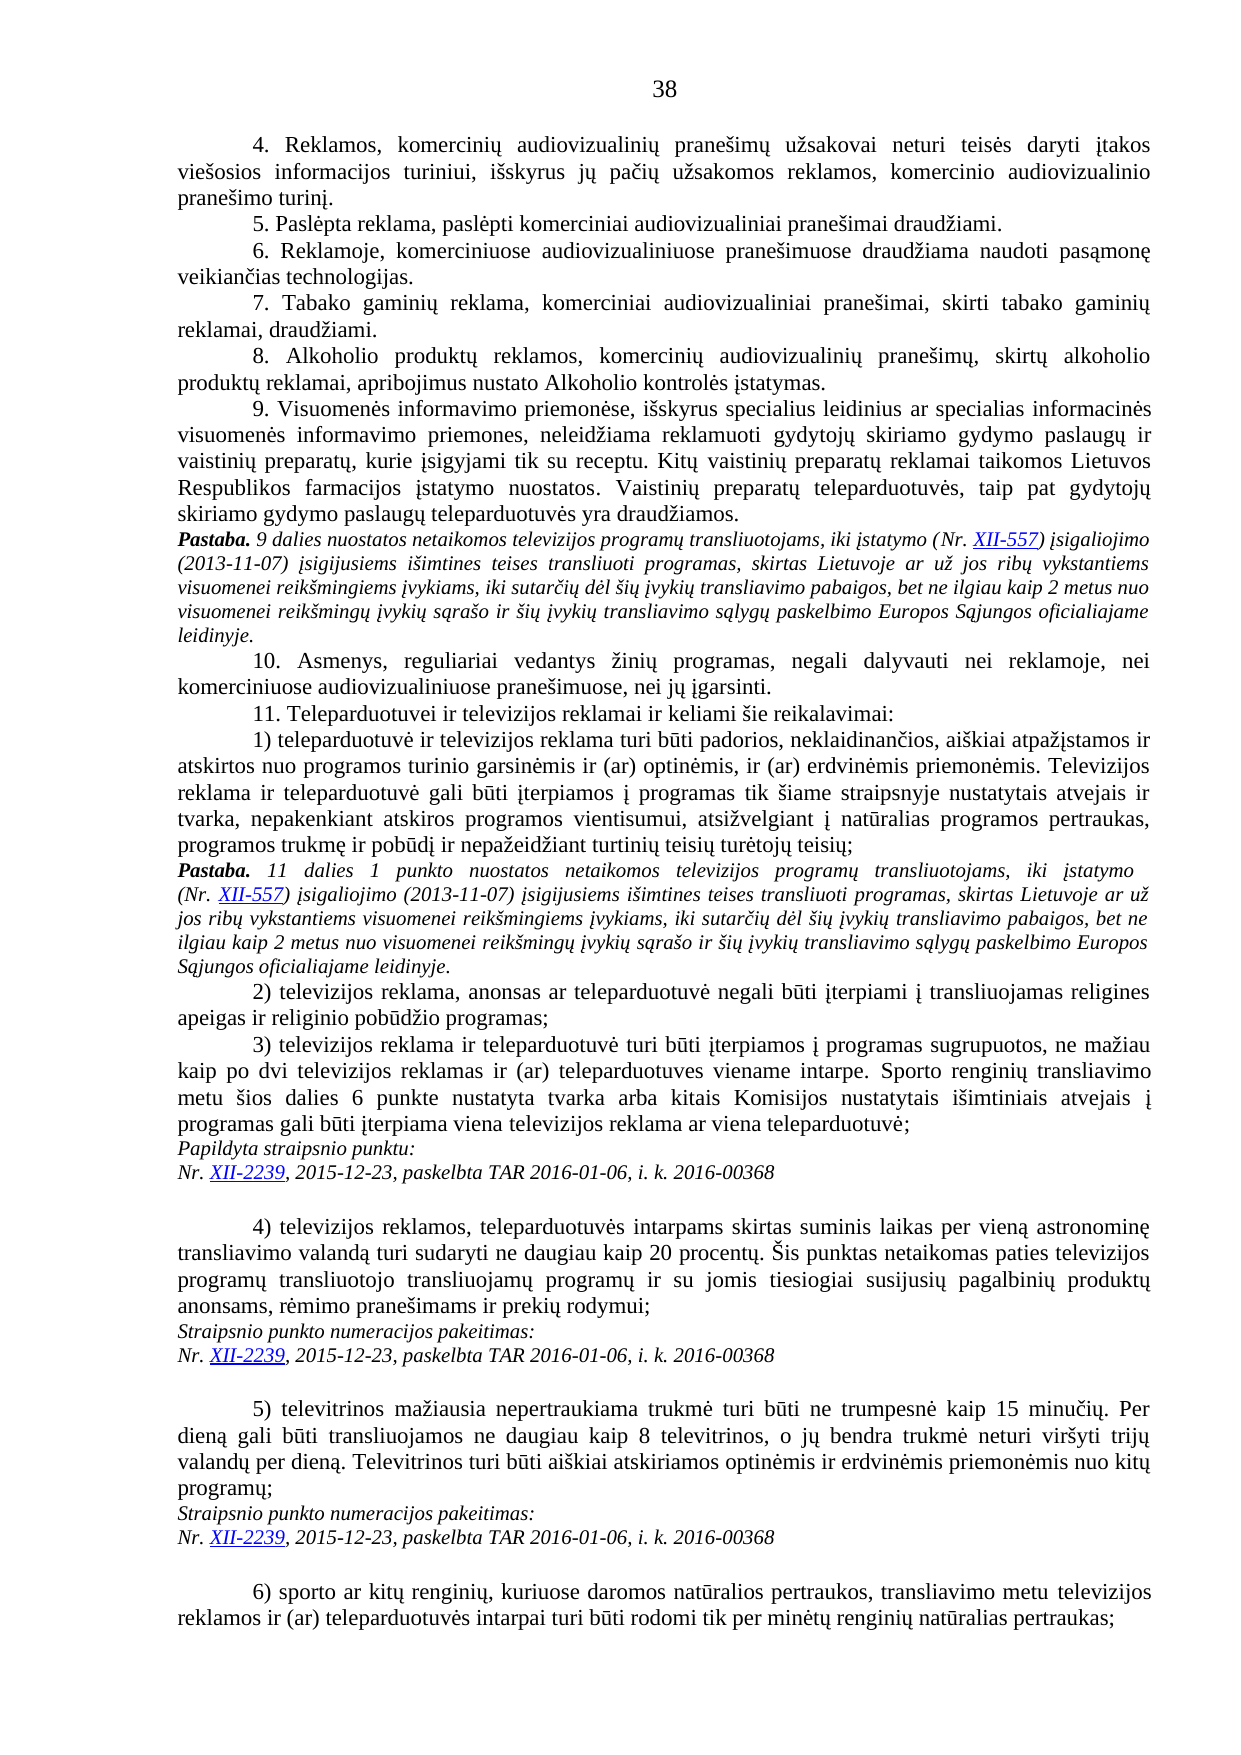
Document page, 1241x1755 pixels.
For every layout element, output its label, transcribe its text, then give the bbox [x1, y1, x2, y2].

text 5) televitrinos mažiausia nepertraukiama trukmė turi būti ne trumpesnė kaip 15 minučių. Per dieną gali būti transliuojamos ne daugiau kaip 8 televitrinos, o jų bendra trukmė neturi viršyti trijų valandų per dieną. Televitrinos turi būti aiškiai atskiriamos optinėmis ir erdvinėmis priemonėmis nuo kitų programų; [177, 1395, 1152, 1501]
text 3) televizijos reklama ir teleparduotuvė turi būti įterpiamos į programas sugrupuotos, ne mažiau kaip po dvi televizijos reklamas ir (ar) teleparduotuves viename intarpe. Sporto renginių transliavimo metu šios dalies 6 punkte nustatyta tvarka arba kitais Komisijos nustatytais išimtiniais atvejais į programas gali būti įterpiama viena televizijos reklama ar viena teleparduotuvė; [177, 1031, 1152, 1136]
text Pastaba. 11 dalies 1 punkto nuostatos netaikomos televizijos programų transliuotojams, iki įstatymo (Nr. XII-557) įsigaliojimo (2013-11-07) įsigijusiems išimtines teises transliuoti programas, skirtas Lietuvoje ar už jos ribų vykstantiems visuomenei reikšmingiems įvykiams, iki sutarčių dėl šių įvykių transliavimo pabaigos, bet ne ilgiau kaip 2 metus nuo visuomenei reikšmingų įvykių sąrašo ir šių įvykių transliavimo sąlygų paskelbimo Europos Sąjungos oficialiajame leidinyje. [177, 858, 1152, 978]
text 8. Alkoholio produktų reklamos, komercinių audiovizualinių pranešimų, skirtų alkoholio produktų reklamai, apribojimus nustato Alkoholio kontrolės įstatymas. [177, 342, 1152, 395]
text 6. Reklamoje, komerciniuose audiovizualiniuose pranešimuose draudžiama naudoti pasąmonę veikiančias technologijas. [177, 237, 1152, 289]
text 5. Paslėpta reklama, paslėpti komerciniai audiovizualiniai pranešimai draudžiami. [177, 210, 1152, 237]
text 9. Visuomenės informavimo priemonėse, išskyrus specialius leidinius ar specialias informacinės visuomenės informavimo priemones, neleidžiama reklamuoti gydytojų skiriamo gydymo paslaugų ir vaistinių preparatų, kurie įsigyjami tik su receptu. Kitų vaistinių preparatų reklamai taikomos Lietuvos Respublikos farmacijos įstatymo nuostatos. Vaistinių preparatų teleparduotuvės, taip pat gydytojų skiriamo gydymo paslaugų teleparduotuvės yra draudžiamos. [177, 395, 1152, 527]
text 7. Tabako gaminių reklama, komerciniai audiovizualiniai pranešimai, skirti tabako gaminių reklamai, draudžiami. [177, 289, 1152, 342]
text Pastaba. 9 dalies nuostatos netaikomos televizijos programų transliuotojams, iki įstatymo (Nr. XII-557) įsigaliojimo (2013-11-07) įsigijusiems išimtines teises transliuoti programas, skirtas Lietuvoje ar už jos ribų vykstantiems visuomenei reikšmingiems įvykiams, iki sutarčių dėl šių įvykių transliavimo pabaigos, bet ne ilgiau kaip 2 metus nuo visuomenei reikšmingų įvykių sąrašo ir šių įvykių transliavimo sąlygų paskelbimo Europos Sąjungos oficialiajame leidinyje. [177, 527, 1152, 647]
text 4) televizijos reklamos, teleparduotuvės intarpams skirtas suminis laikas per vieną astronominę transliavimo valandą turi sudaryti ne daugiau kaip 20 procentų. Šis punktas netaikomas paties televizijos programų transliuotojo transliuojamų programų ir su jomis tiesiogiai susijusių pagalbinių produktų anonsams, rėmimo pranešimams ir prekių rodymui; [177, 1213, 1152, 1318]
text Papildyta straipsnio punktu: [177, 1136, 1152, 1160]
text 11. Teleparduotuvei ir televizijos reklamai ir keliami šie reikalavimai: [177, 700, 1152, 726]
text Straipsnio punkto numeracijos pakeitimas: [177, 1318, 1152, 1343]
text 2) televizijos reklama, anonsas ar teleparduotuvė negali būti įterpiami į transliuojamas religines apeigas ir religinio pobūdžio programas; [177, 978, 1152, 1031]
text Straipsnio punkto numeracijos pakeitimas: [177, 1501, 1152, 1525]
text 10. Asmenys, reguliariai vedantys žinių programas, negali dalyvauti nei reklamoje, nei komerciniuose audiovizualiniuose pranešimuose, nei jų įgarsinti. [177, 647, 1152, 700]
text 4. Reklamos, komercinių audiovizualinių pranešimų užsakovai neturi teisės daryti įtakos viešosios informacijos turiniui, išskyrus jų pačių užsakomos reklamos, komercinio audiovizualinio pranešimo turinį. [177, 131, 1152, 210]
text Nr. XII-2239, 2015-12-23, paskelbta TAR 2016-01-06, i. k. 2016-00368 [177, 1160, 1152, 1184]
text 1) teleparduotuvė ir televizijos reklama turi būti padorios, neklaidinančios, aiškiai atpažįstamos ir atskirtos nuo programos turinio garsinėmis ir (ar) optinėmis, ir (ar) erdvinėmis priemonėmis. Televizijos reklama ir teleparduotuvė gali būti įterpiamos į programas tik šiame straipsnyje nustatytais atvejais ir tvarka, nepakenkiant atskiros programos vientisumui, atsižvelgiant į natūralias programos pertraukas, programos trukmę ir pobūdį ir nepažeidžiant turtinių teisių turėtojų teisių; [177, 726, 1152, 858]
text Nr. XII-2239, 2015-12-23, paskelbta TAR 2016-01-06, i. k. 2016-00368 [177, 1343, 1152, 1367]
text 6) sporto ar kitų renginių, kuriuose daromos natūralios pertraukos, transliavimo metu televizijos reklamos ir (ar) teleparduotuvės intarpai turi būti rodomi tik per minėtų renginių natūralias pertraukas; [177, 1578, 1152, 1630]
text Nr. XII-2239, 2015-12-23, paskelbta TAR 2016-01-06, i. k. 2016-00368 [177, 1525, 1152, 1549]
